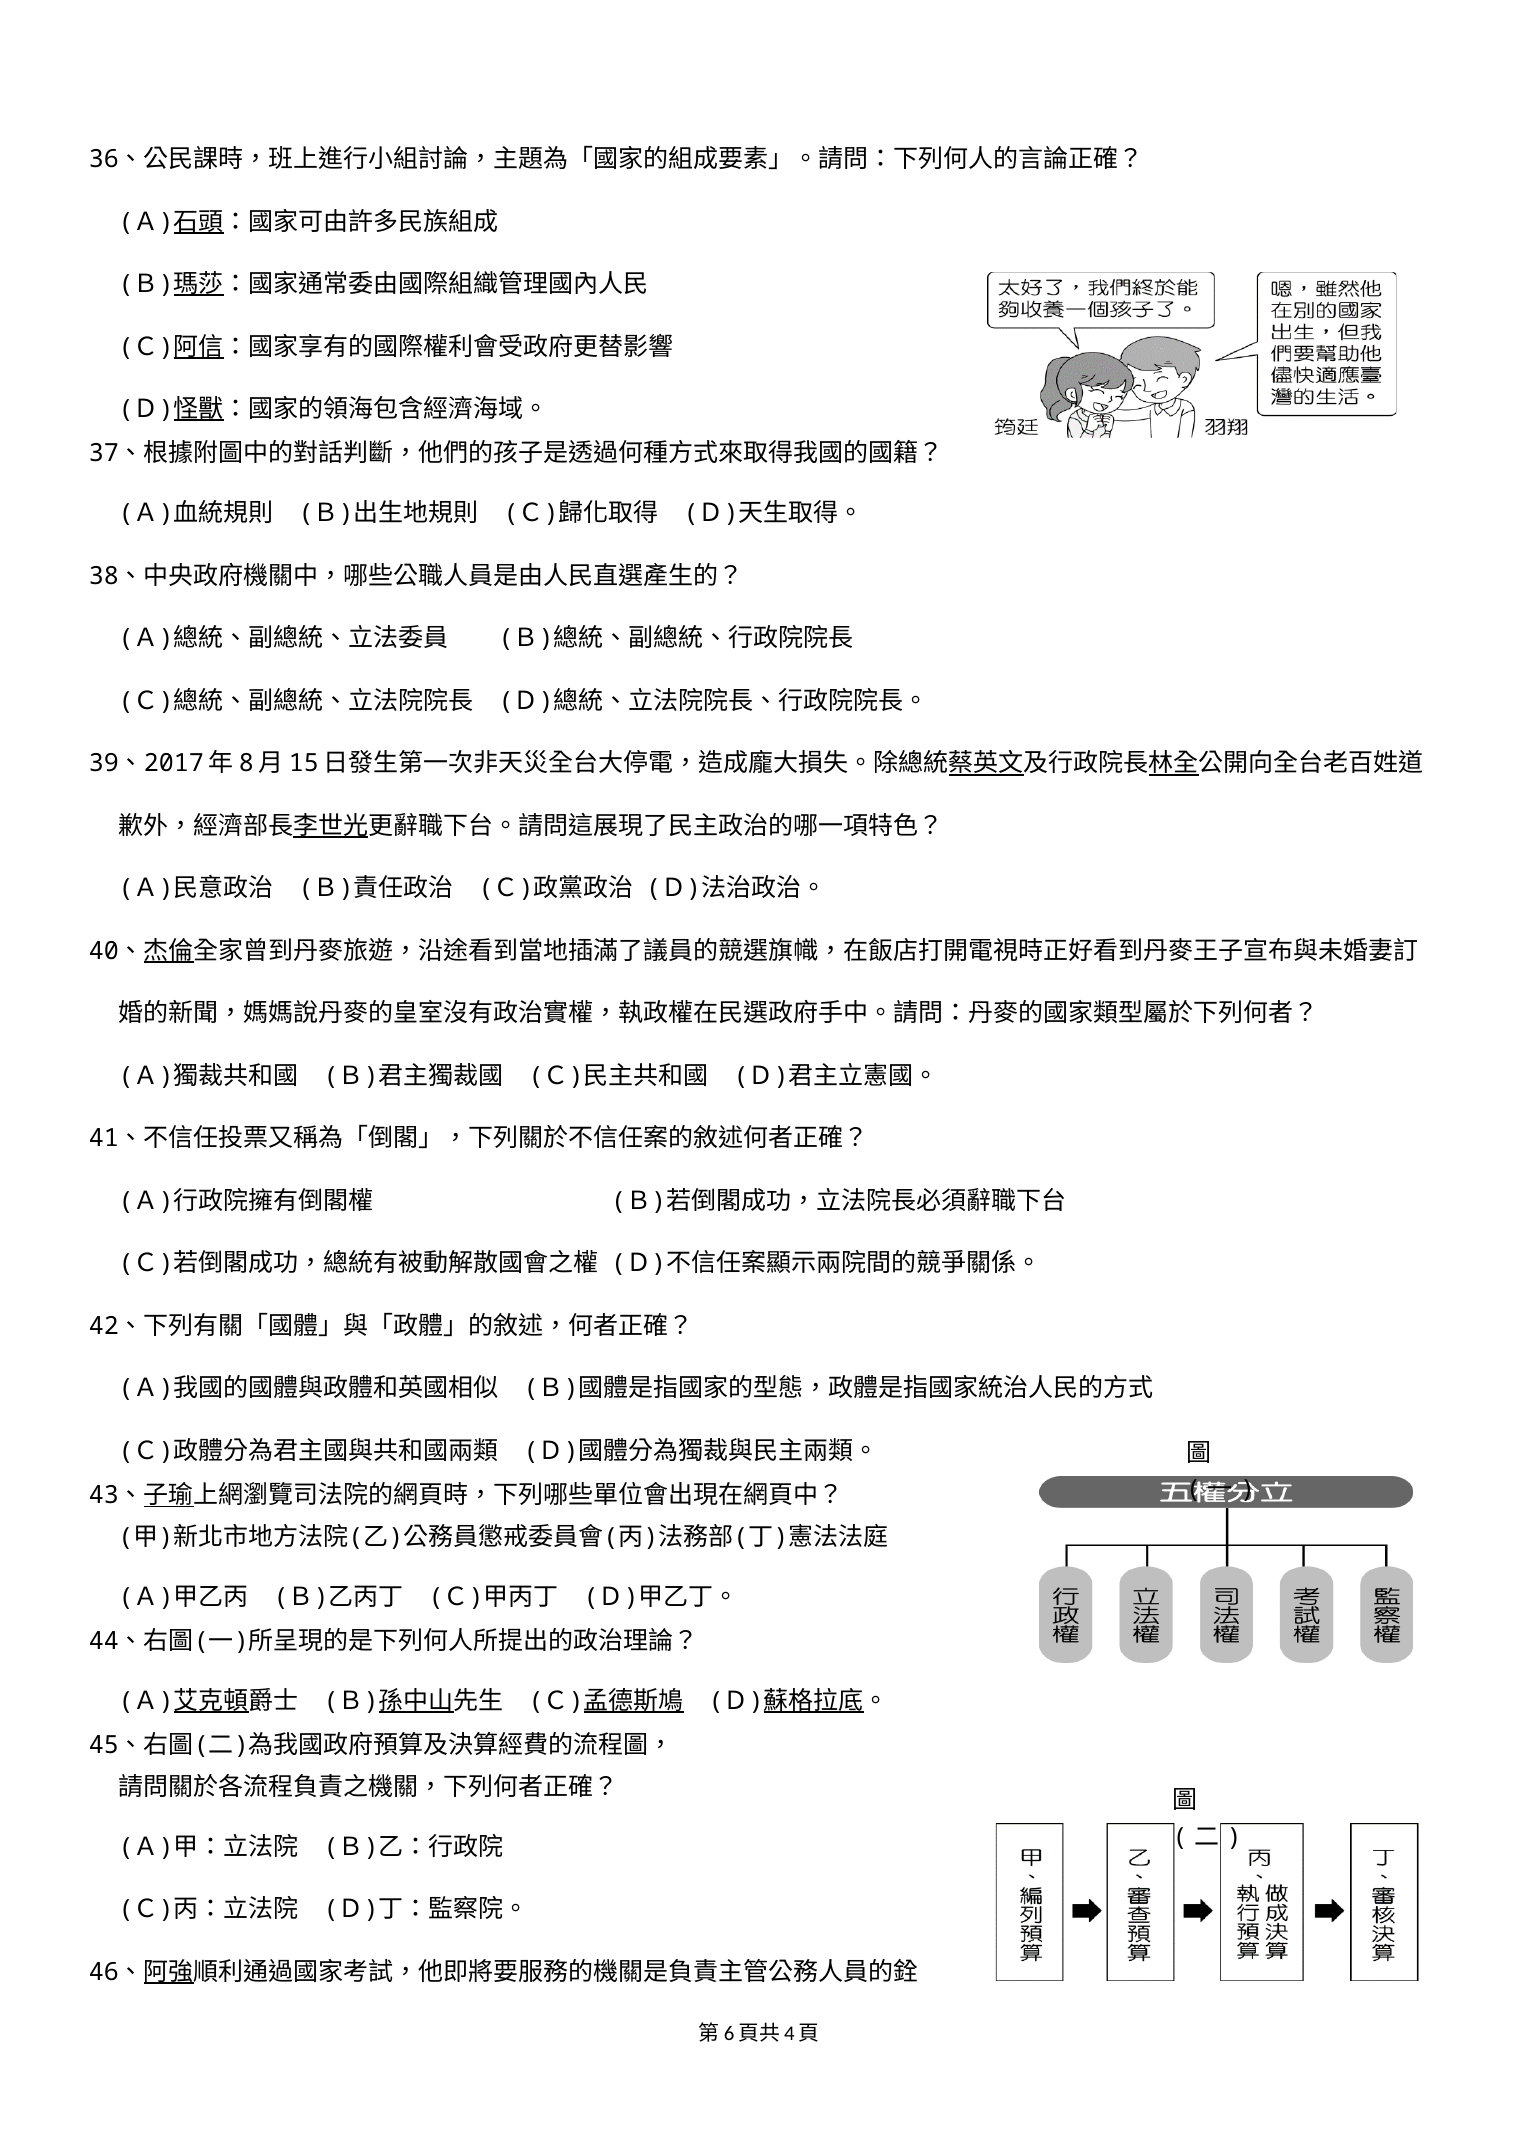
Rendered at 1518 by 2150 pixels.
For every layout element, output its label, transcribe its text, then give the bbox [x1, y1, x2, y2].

text 36、公民課時，班上進行小組討論，主題為「國家的組成要素」。請問：下列何人的言論正確？ [89, 115, 1429, 177]
subtitle (Ａ)我國的國體與政體和英國相似 (Ｂ)國體是指國家的型態，政體是指國家統治人民的方式 [118, 1344, 1429, 1407]
subtitle [1397, 302, 1429, 365]
subtitle (Ｃ)總統、副總統、立法院院長 (Ｄ)總統、立法院院長、行政院院長。 [118, 657, 1429, 719]
subtitle [1397, 365, 1429, 427]
subtitle [1413, 1552, 1429, 1615]
text 39、2017年8月15日發生第一次非天災全台大停電，造成龐大損失。除總統蔡英文及行政院長林全公開向全台老百姓道歉外，經濟部長李世光更辭職下台。請問這展現了民主政治的哪一項特色？ [89, 719, 1429, 844]
text 46、阿強順利通過國家考試，他即將要服務的機關是負責主管公務人員的銓敘、撫卹、退休及其任免等事項。請問：阿強考上的機關應該是下列何者？ [89, 1927, 931, 1990]
subtitle (Ａ)獨裁共和國 (Ｂ)君主獨裁國 (Ｃ)民主共和國 (Ｄ)君主立憲國。 [118, 1032, 1429, 1094]
text 45、右圖(二)為我國政府預算及決算經費的流程圖，請問關於各流程負責之機關，下列何者正確？ [89, 1719, 665, 1802]
subtitle (Ｂ)瑪莎：國家通常委由國際組織管理國內人民 [118, 240, 1429, 302]
subtitle (Ｃ)丙：立法院 (Ｄ)丁：監察院。 [118, 1865, 995, 1927]
subtitle (Ａ)甲：立法院 (Ｂ)乙：行政院 [118, 1802, 1429, 1865]
text 41、不信任投票又稱為「倒閣」，下列關於不信任案的敘述何者正確？ [89, 1094, 1429, 1157]
text [1413, 1615, 1429, 1657]
text 42、下列有關「國體」與「政體」的敘述，何者正確？ [89, 1282, 1429, 1344]
text 38、中央政府機關中，哪些公職人員是由人民直選產生的？ [89, 532, 1429, 594]
subtitle (Ａ)艾克頓爵士 (Ｂ)孫中山先生 (Ｃ)孟德斯鳩 (Ｄ)蘇格拉底。 [118, 1657, 1429, 1719]
text 43、子瑜上網瀏覽司法院的網頁時，下列哪些單位會出現在網頁中？ [89, 1469, 1429, 1511]
subtitle (Ｃ)阿信：國家享有的國際權利會受政府更替影響 [118, 302, 987, 365]
text 40、杰倫全家曾到丹麥旅遊，沿途看到當地插滿了議員的競選旗幟，在飯店打開電視時正好看到丹麥王子宣布與未婚妻訂婚的新聞，媽媽說丹麥的皇室沒有政治實權，執政權在民選政府手中。請問：丹麥的國家類型屬於下列何者？ [89, 907, 1429, 1032]
subtitle (Ｄ)怪獸：國家的領海包含經濟海域。 [118, 365, 987, 427]
subtitle (Ａ)行政院擁有倒閣權 (Ｂ)若倒閣成功，立法院長必須辭職下台 [118, 1157, 1429, 1219]
subtitle (Ｃ)若倒閣成功，總統有被動解散國會之權 (Ｄ)不信任案顯示兩院間的競爭關係。 [118, 1219, 1429, 1282]
text 44、右圖(一)所呈現的是下列何人所提出的政治理論？ [89, 1615, 1039, 1657]
subtitle (Ａ)甲乙丙 (Ｂ)乙丙丁 (Ｃ)甲丙丁 (Ｄ)甲乙丁。 [118, 1552, 1039, 1615]
subtitle (Ａ)民意政治 (Ｂ)責任政治 (Ｃ)政黨政治 (Ｄ)法治政治。 [118, 844, 1429, 907]
subtitle (Ｃ)政體分為君主國與共和國兩類 (Ｄ)國體分為獨裁與民主兩類。 [118, 1407, 1429, 1469]
text (甲)新北市地方法院(乙)公務員懲戒委員會(丙)法務部(丁)憲法法庭 [118, 1511, 1039, 1552]
subtitle (Ａ)石頭：國家可由許多民族組成 [118, 177, 1429, 240]
text 37、根據附圖中的對話判斷，他們的孩子是透過何種方式來取得我國的國籍？ [89, 427, 960, 469]
subtitle (Ａ)血統規則 (Ｂ)出生地規則 (Ｃ)歸化取得 (Ｄ)天生取得。 [118, 469, 1429, 532]
subtitle (Ａ)總統、副總統、立法委員 (Ｂ)總統、副總統、行政院院長 [118, 594, 1429, 657]
